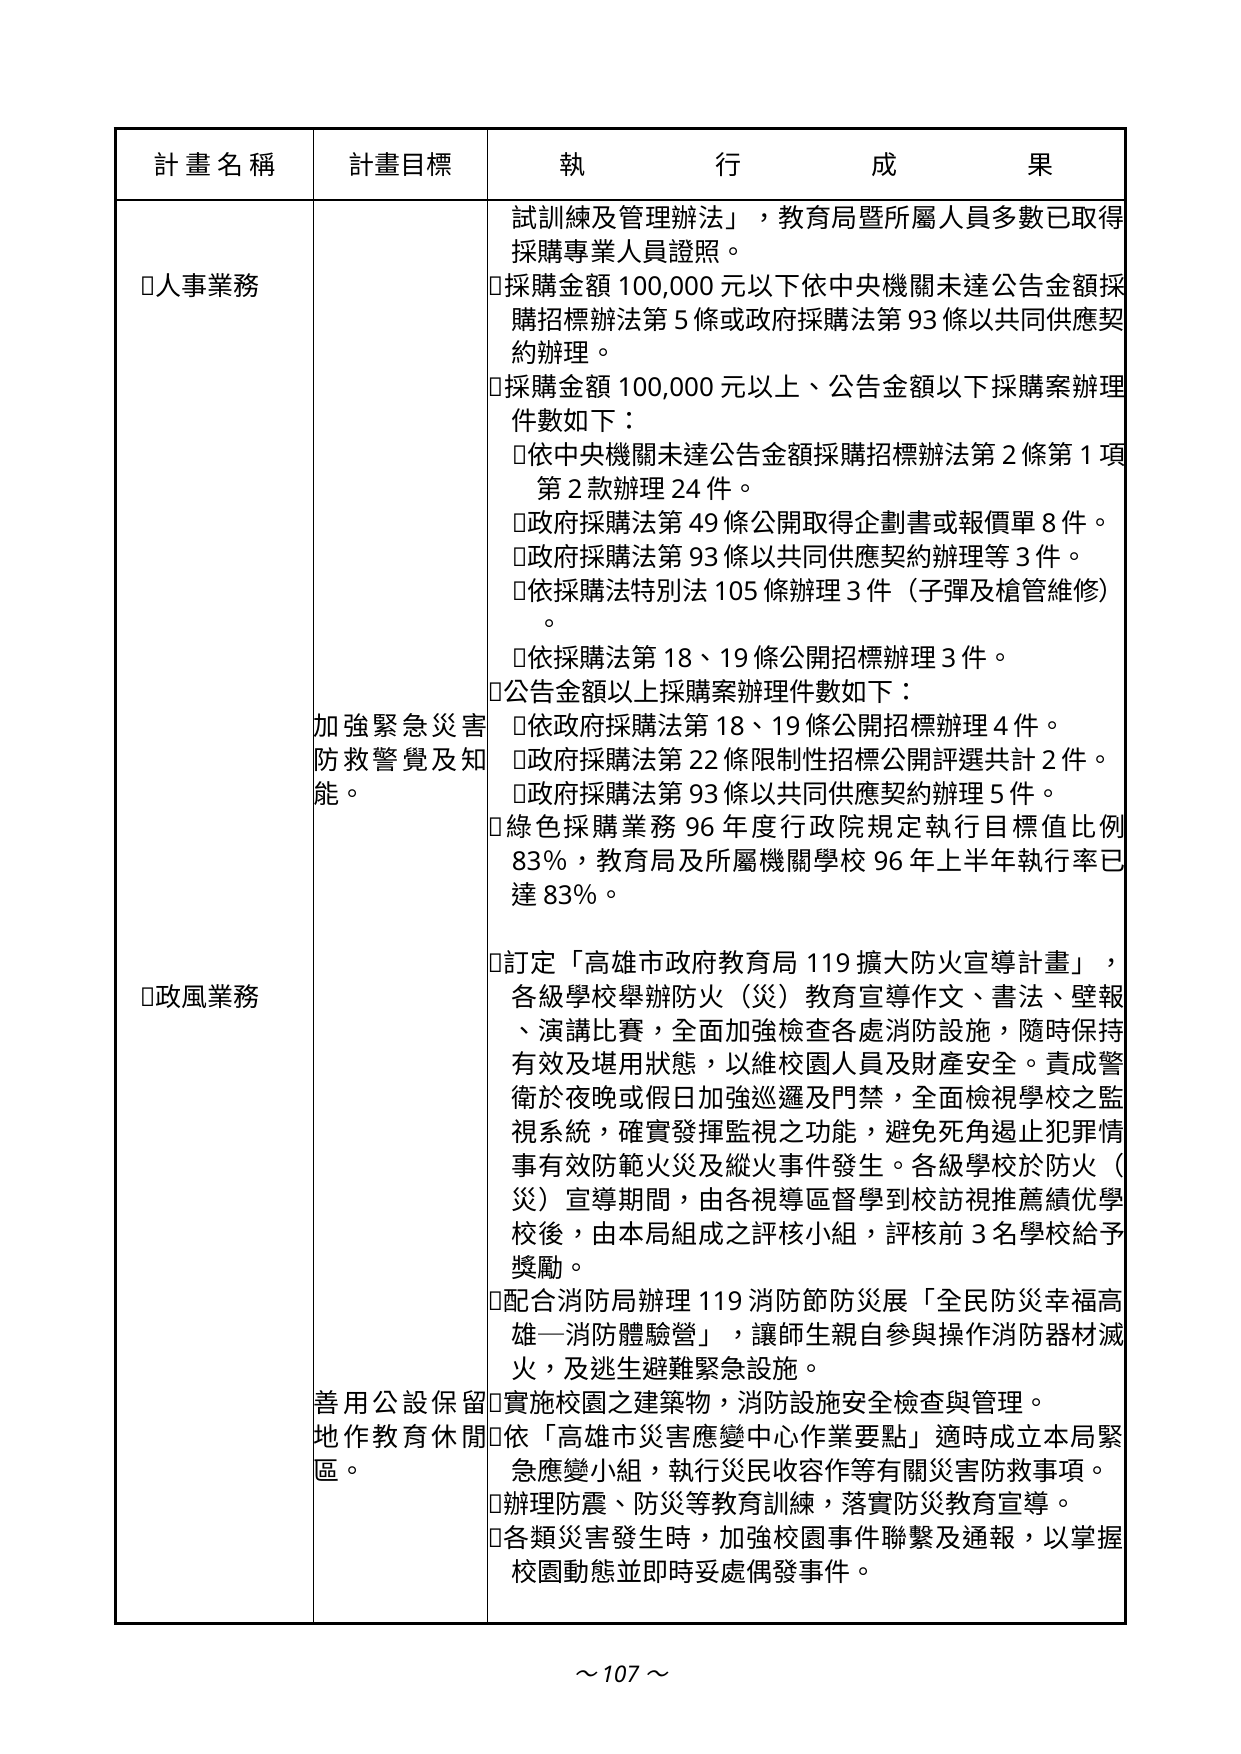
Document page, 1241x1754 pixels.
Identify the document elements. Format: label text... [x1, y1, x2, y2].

table_cell 加強緊急災害防救警覺及知能。 善用公設保留地作教育休閒區。 [314, 201, 487, 1622]
table_header 計畫目標 [314, 130, 487, 199]
table_header 執 行 成 果 [488, 130, 1124, 199]
table_cell 人事業務 政風業務 [117, 201, 313, 1622]
table_cell 試訓練及管理辦法」，教育局暨所屬人員多數已取得採購專業人員證照。 採購金額100,000元以下依中央機關未達公告金額採購招標辦法第5條或政府採購法第93條以共同供應契約辦理。 採購金額100,000元以上、公告金額以下採購案辦理件數如下： 依中央機關未達公告金額採購招標辦法第2條第1項第2款辦理24件。 政府採購法第49條公開取得企劃書或報價單8件。 政府採購法第93條以共同供應契約辦理等3件。 依採購法特別法105條辦理3件（子彈及槍管維修）。 依採購法第18、19條公開招標辦理3件。 公告金額以上採購案辦理件數如下： 依政府採購法第18、19條公開招標辦理4件。 政府採購法第22條限制性招標公開評選共計2件。 政府採購法第93條以共同供應契約辦理5件。 綠色採購業務96年度行政院規定執行目標值比例83％，教育局及所屬機關學校96年上半年執行率已達83％。 訂定「高雄市政府教育局119擴大防火宣導計畫」，各級學校舉辦防火（災）教育宣導作文、書法、壁報、演講比賽，全面加強檢查各處消防設施，隨時保持有效及堪用狀態，以維校園人員及財產安全。責成警衛於夜晚或假日加強巡邏及門禁，全面檢視學校之監視系統，確實發揮監視之功能，避免死角遏止犯罪情事有效防範火災及縱火事件發生。各級學校於防火（災）宣導期間，由各視導區督學到校訪視推薦績优學校後，由本局組成之評核小組，評核前3名學校給予獎勵。 配合消防局辦理119消防節防災展「全民防災幸福高雄─消防體驗營」，讓師生親自參與操作消防器材滅火，及逃生避難緊急設施。 實施校園之建築物，消防設施安全檢查與管理。 依「高雄市災害應變中心作業要點」適時成立本局緊急應變小組，執行災民收容作等有關災害防救事項。 辦理防震、防災等教育訓練，落實防災教育宣導。 各類災害發生時，加強校園事件聯繫及通報，以掌握校園動態並即時妥處偶發事件。 [488, 201, 1124, 1622]
table_header 計 畫 名 稱 [117, 130, 313, 199]
